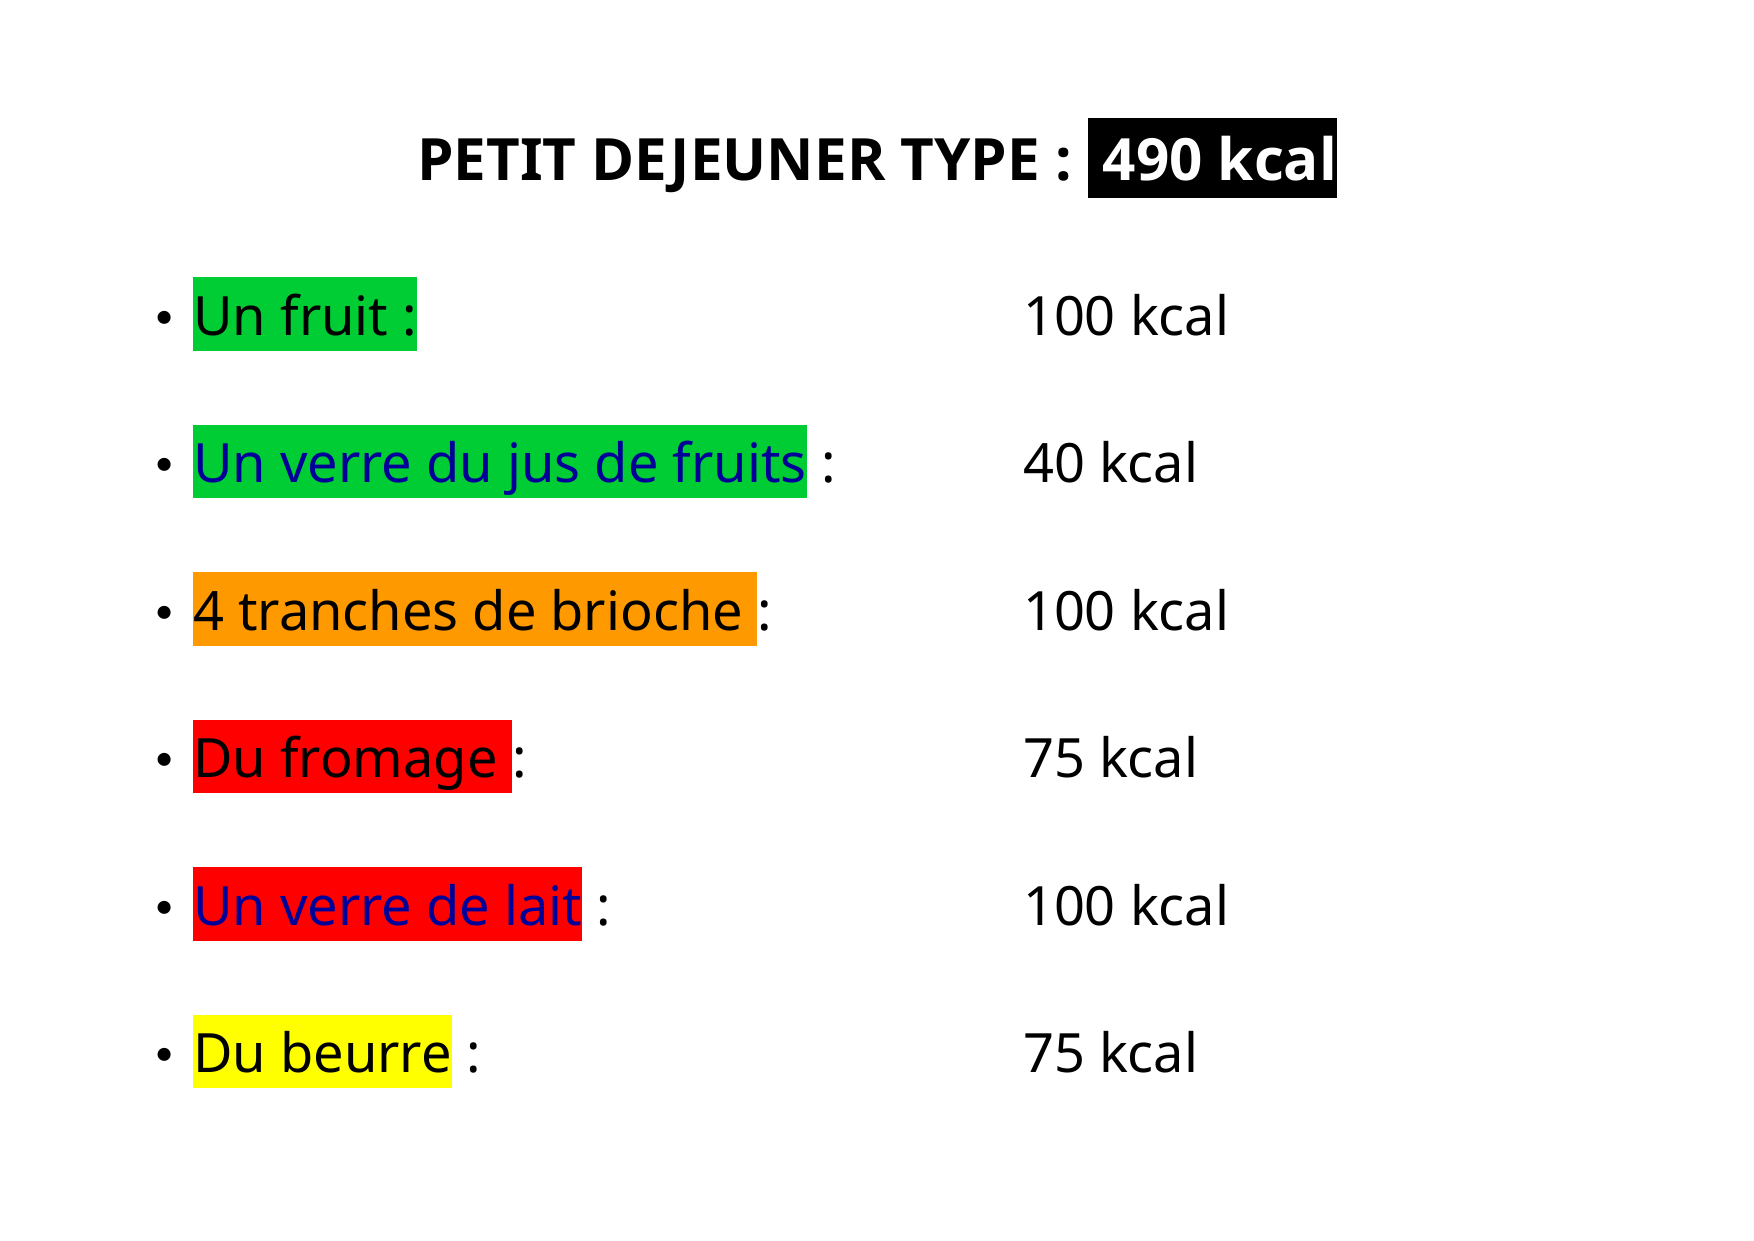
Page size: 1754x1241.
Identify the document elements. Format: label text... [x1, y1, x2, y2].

list Du beurre : 75 kcal [156, 1014, 1636, 1088]
text PETIT DEJEUNER TYPE : 490 kcal [118, 118, 1636, 198]
list Un verre de lait : 100 kcal [156, 867, 1636, 941]
list 4 tranches de brioche : 100 kcal [156, 572, 1636, 646]
list Un verre du jus de fruits : 40 kcal [156, 424, 1636, 498]
list Du fromage : 75 kcal [156, 719, 1636, 793]
list Un fruit : 100 kcal [156, 277, 1636, 351]
